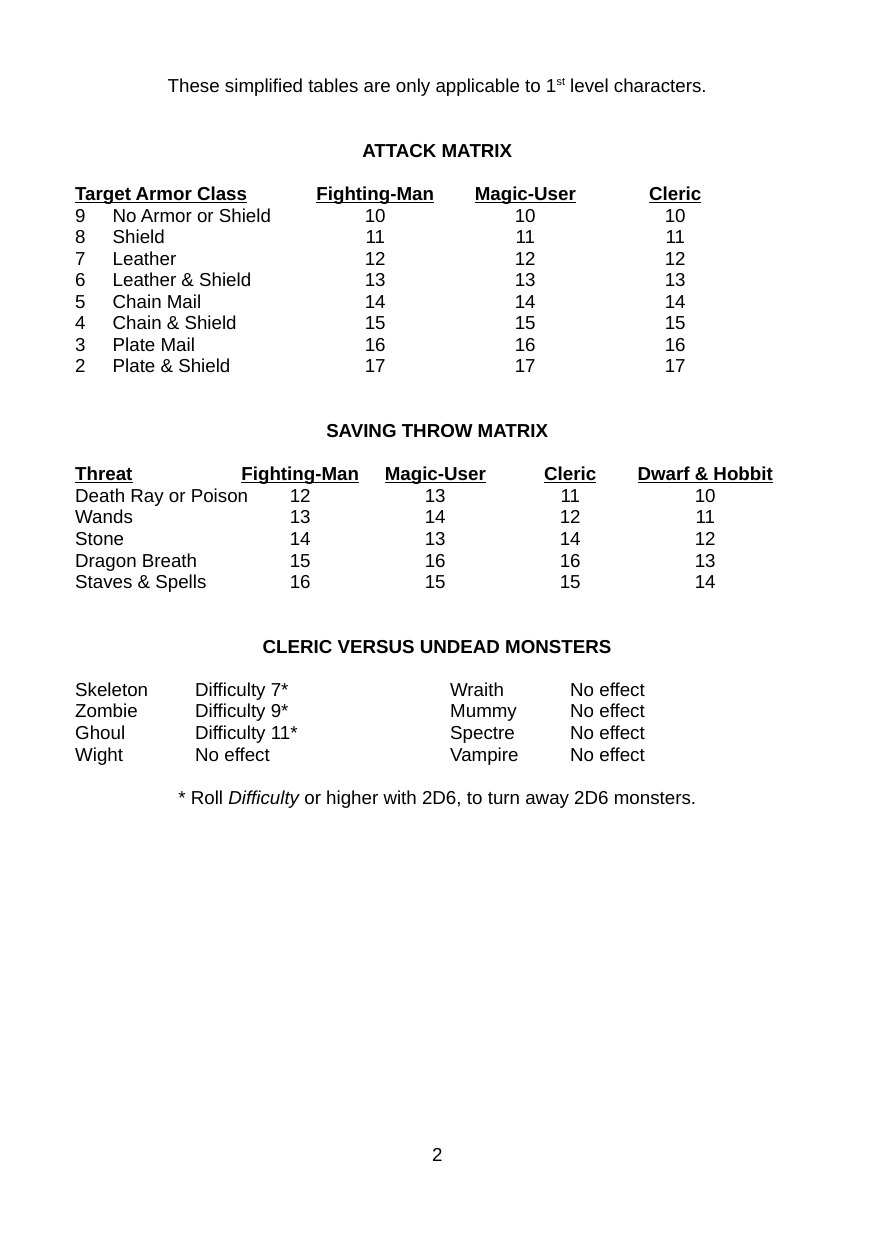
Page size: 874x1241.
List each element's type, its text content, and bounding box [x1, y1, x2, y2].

text 2 Plate & Shield 17 17 17 [75, 355, 799, 377]
text Skeleton Difficulty 7* Wraith No effect [75, 679, 799, 700]
text Wight No effect Vampire No effect [75, 743, 799, 765]
text Stone 14 13 14 12 [75, 528, 799, 549]
text 6 Leather & Shield 13 13 13 [75, 269, 799, 291]
text SAVING THROW MATRIX [75, 420, 799, 442]
text * Roll Difficulty or higher with 2D6, to turn away 2D6 monsters. [75, 787, 799, 808]
text Target Armor Class Fighting-Man Magic-User Cleric [75, 183, 799, 204]
text Wands 13 14 12 11 [75, 506, 799, 528]
text CLERIC VERSUS UNDEAD MONSTERS [75, 636, 799, 657]
text Zombie Difficulty 9* Mummy No effect [75, 700, 799, 722]
text 4 Chain & Shield 15 15 15 [75, 312, 799, 334]
text 8 Shield 11 11 11 [75, 226, 799, 247]
text 9 No Armor or Shield 10 10 10 [75, 204, 799, 226]
text Ghoul Difficulty 11* Spectre No effect [75, 722, 799, 743]
text 7 Leather 12 12 12 [75, 247, 799, 269]
text Death Ray or Poison 12 13 11 10 [75, 485, 799, 506]
text ATTACK MATRIX [75, 140, 799, 161]
text These simplified tables are only applicable to 1st level characters. [75, 75, 799, 97]
text Threat Fighting-Man Magic-User Cleric Dwarf & Hobbit [75, 463, 799, 485]
text 5 Chain Mail 14 14 14 [75, 291, 799, 312]
text Dragon Breath 15 16 16 13 [75, 549, 799, 571]
text Staves & Spells 16 15 15 14 [75, 571, 799, 592]
text 3 Plate Mail 16 16 16 [75, 334, 799, 355]
